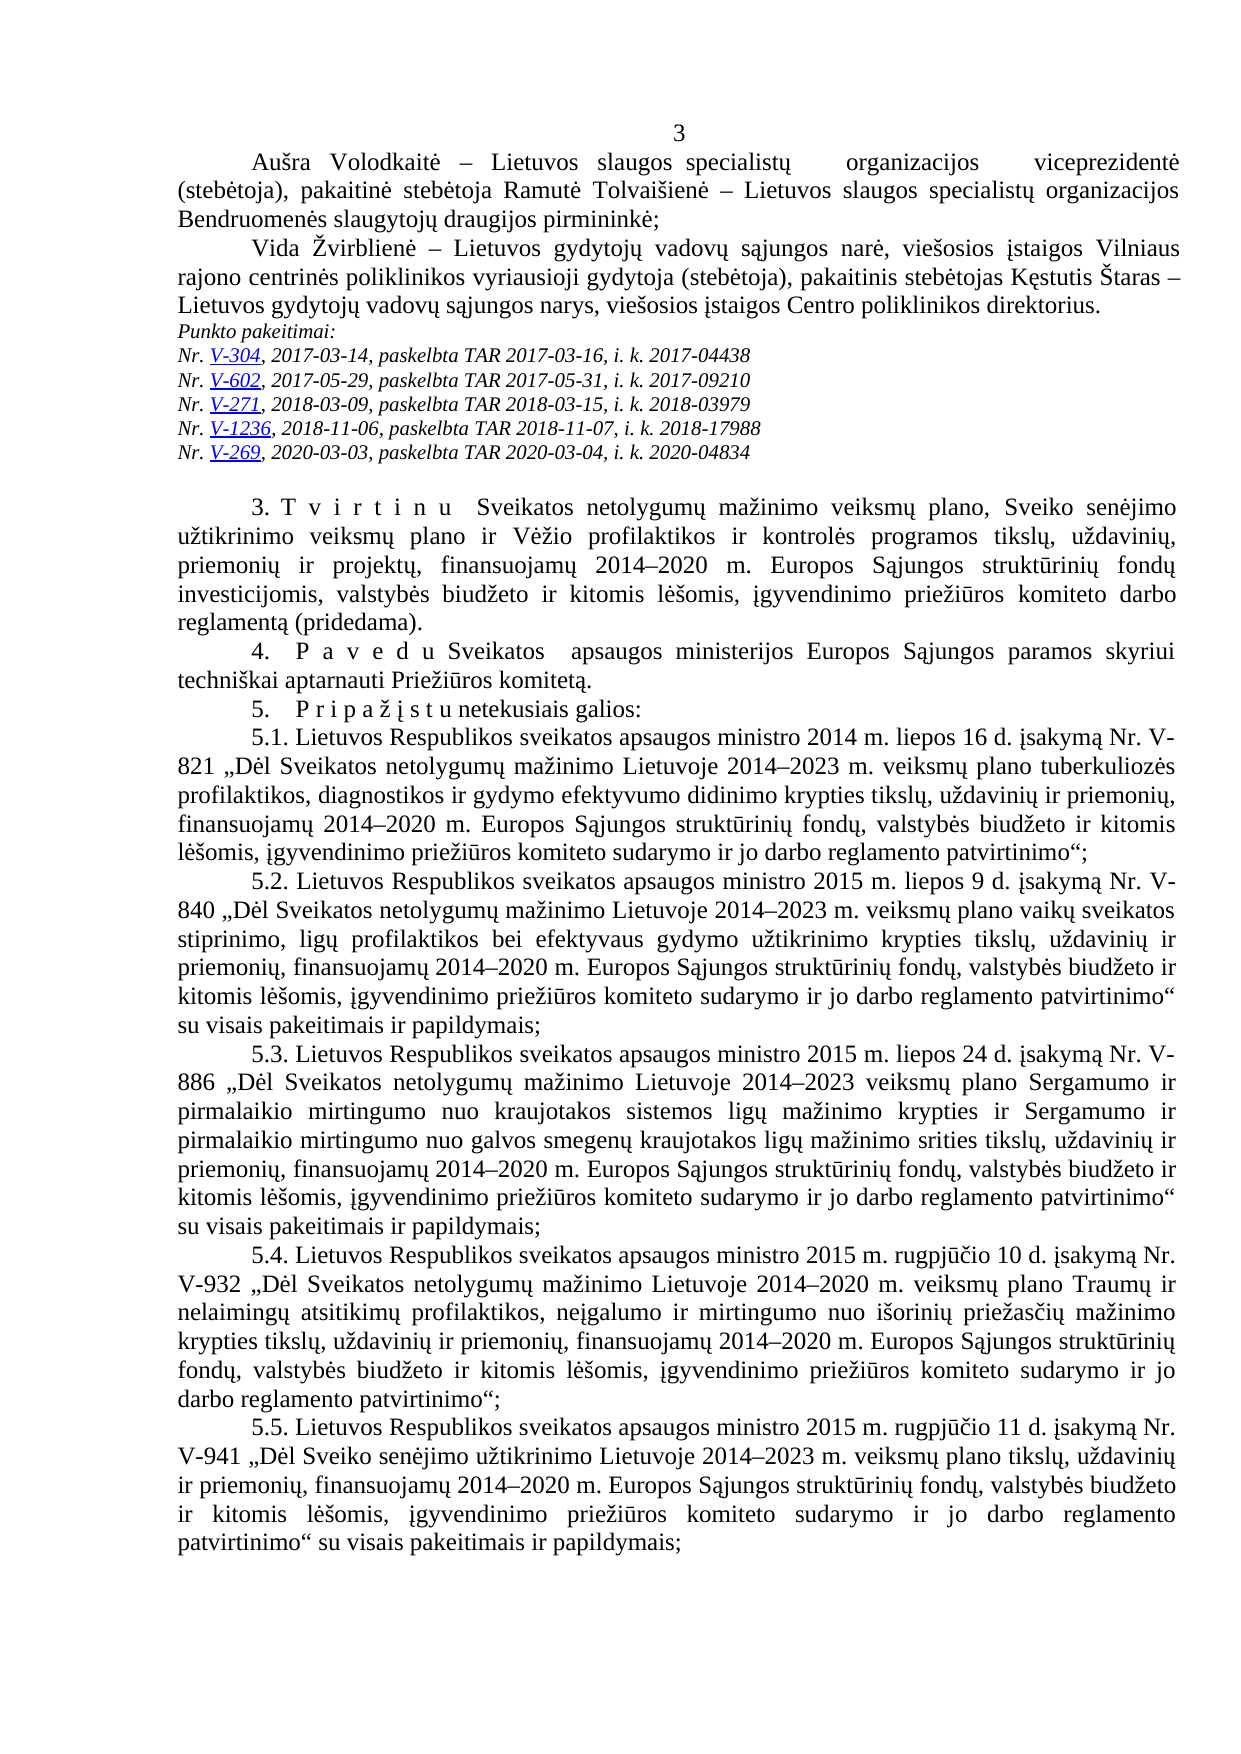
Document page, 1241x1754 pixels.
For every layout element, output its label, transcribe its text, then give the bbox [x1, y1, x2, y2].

text Vida Žvirblienė – Lietuvos gydytojų vadovų sąjungos narė, viešosios įstaigos Vilniaus rajono centrinės poliklinikos vyriausioji gydytoja (stebėtoja), pakaitinis stebėtojas Kęstutis Štaras – Lietuvos gydytojų vadovų sąjungos narys, viešosios įstaigos Centro poliklinikos direktorius. [177, 233, 1181, 319]
text Nr. V-602, 2017-05-29, paskelbta TAR 2017-05-31, i. k. 2017-09210 [177, 367, 1181, 392]
text Nr. V-271, 2018-03-09, paskelbta TAR 2018-03-15, i. k. 2018-03979 [177, 392, 1181, 416]
text Punkto pakeitimai: [177, 319, 1181, 343]
text Nr. V-304, 2017-03-14, paskelbta TAR 2017-03-16, i. k. 2017-04438 [177, 343, 1181, 367]
text 3. T v i r t i n u Sveikatos netolygumų mažinimo veiksmų plano, Sveiko senėjimo užtikrinimo veiksmų plano ir Vėžio profilaktikos ir kontrolės programos tikslų, uždavinių, priemonių ir projektų, finansuojamų 2014–2020 m. Europos Sąjungos struktūrinių fondų investicijomis, valstybės biudžeto ir kitomis lėšomis, įgyvendinimo priežiūros komiteto darbo reglamentą (pridedama). [177, 492, 1177, 636]
text 5.5. Lietuvos Respublikos sveikatos apsaugos ministro 2015 m. rugpjūčio 11 d. įsakymą Nr. V-941 „Dėl Sveiko senėjimo užtikrinimo Lietuvoje 2014–2023 m. veiksmų plano tikslų, uždavinių ir priemonių, finansuojamų 2014–2020 m. Europos Sąjungos struktūrinių fondų, valstybės biudžeto ir kitomis lėšomis, įgyvendinimo priežiūros komiteto sudarymo ir jo darbo reglamento patvirtinimo“ su visais pakeitimais ir papildymais; [177, 1412, 1177, 1556]
text Nr. V-1236, 2018-11-06, paskelbta TAR 2018-11-07, i. k. 2018-17988 [177, 416, 1181, 440]
text 4. P a v e d u Sveikatos apsaugos ministerijos Europos Sąjungos paramos skyriui techniškai aptarnauti Priežiūros komitetą. [177, 636, 1177, 694]
text 5. P r i p a ž į s t u netekusiais galios: [177, 694, 1177, 722]
text 5.2. Lietuvos Respublikos sveikatos apsaugos ministro 2015 m. liepos 9 d. įsakymą Nr. V-840 „Dėl Sveikatos netolygumų mažinimo Lietuvoje 2014–2023 m. veiksmų plano vaikų sveikatos stiprinimo, ligų profilaktikos bei efektyvaus gydymo užtikrinimo krypties tikslų, uždavinių ir priemonių, finansuojamų 2014–2020 m. Europos Sąjungos struktūrinių fondų, valstybės biudžeto ir kitomis lėšomis, įgyvendinimo priežiūros komiteto sudarymo ir jo darbo reglamento patvirtinimo“ su visais pakeitimais ir papildymais; [177, 866, 1177, 1039]
text 5.1. Lietuvos Respublikos sveikatos apsaugos ministro 2014 m. liepos 16 d. įsakymą Nr. V-821 „Dėl Sveikatos netolygumų mažinimo Lietuvoje 2014–2023 m. veiksmų plano tuberkuliozės profilaktikos, diagnostikos ir gydymo efektyvumo didinimo krypties tikslų, uždavinių ir priemonių, finansuojamų 2014–2020 m. Europos Sąjungos struktūrinių fondų, valstybės biudžeto ir kitomis lėšomis, įgyvendinimo priežiūros komiteto sudarymo ir jo darbo reglamento patvirtinimo“; [177, 722, 1177, 866]
text 5.3. Lietuvos Respublikos sveikatos apsaugos ministro 2015 m. liepos 24 d. įsakymą Nr. V-886 „Dėl Sveikatos netolygumų mažinimo Lietuvoje 2014–2023 veiksmų plano Sergamumo ir pirmalaikio mirtingumo nuo kraujotakos sistemos ligų mažinimo krypties ir Sergamumo ir pirmalaikio mirtingumo nuo galvos smegenų kraujotakos ligų mažinimo srities tikslų, uždavinių ir priemonių, finansuojamų 2014–2020 m. Europos Sąjungos struktūrinių fondų, valstybės biudžeto ir kitomis lėšomis, įgyvendinimo priežiūros komiteto sudarymo ir jo darbo reglamento patvirtinimo“ su visais pakeitimais ir papildymais; [177, 1039, 1177, 1240]
text Nr. V-269, 2020-03-03, paskelbta TAR 2020-03-04, i. k. 2020-04834 [177, 440, 1181, 464]
text 5.4. Lietuvos Respublikos sveikatos apsaugos ministro 2015 m. rugpjūčio 10 d. įsakymą Nr. V-932 „Dėl Sveikatos netolygumų mažinimo Lietuvoje 2014–2020 m. veiksmų plano Traumų ir nelaimingų atsitikimų profilaktikos, neįgalumo ir mirtingumo nuo išorinių priežasčių mažinimo krypties tikslų, uždavinių ir priemonių, finansuojamų 2014–2020 m. Europos Sąjungos struktūrinių fondų, valstybės biudžeto ir kitomis lėšomis, įgyvendinimo priežiūros komiteto sudarymo ir jo darbo reglamento patvirtinimo“; [177, 1240, 1177, 1412]
text Aušra Volodkaitė – Lietuvos slaugos specialistų organizacijos viceprezidentė (stebėtoja), pakaitinė stebėtoja Ramutė Tolvaišienė – Lietuvos slaugos specialistų organizacijos Bendruomenės slaugytojų draugijos pirmininkė; [177, 147, 1180, 233]
